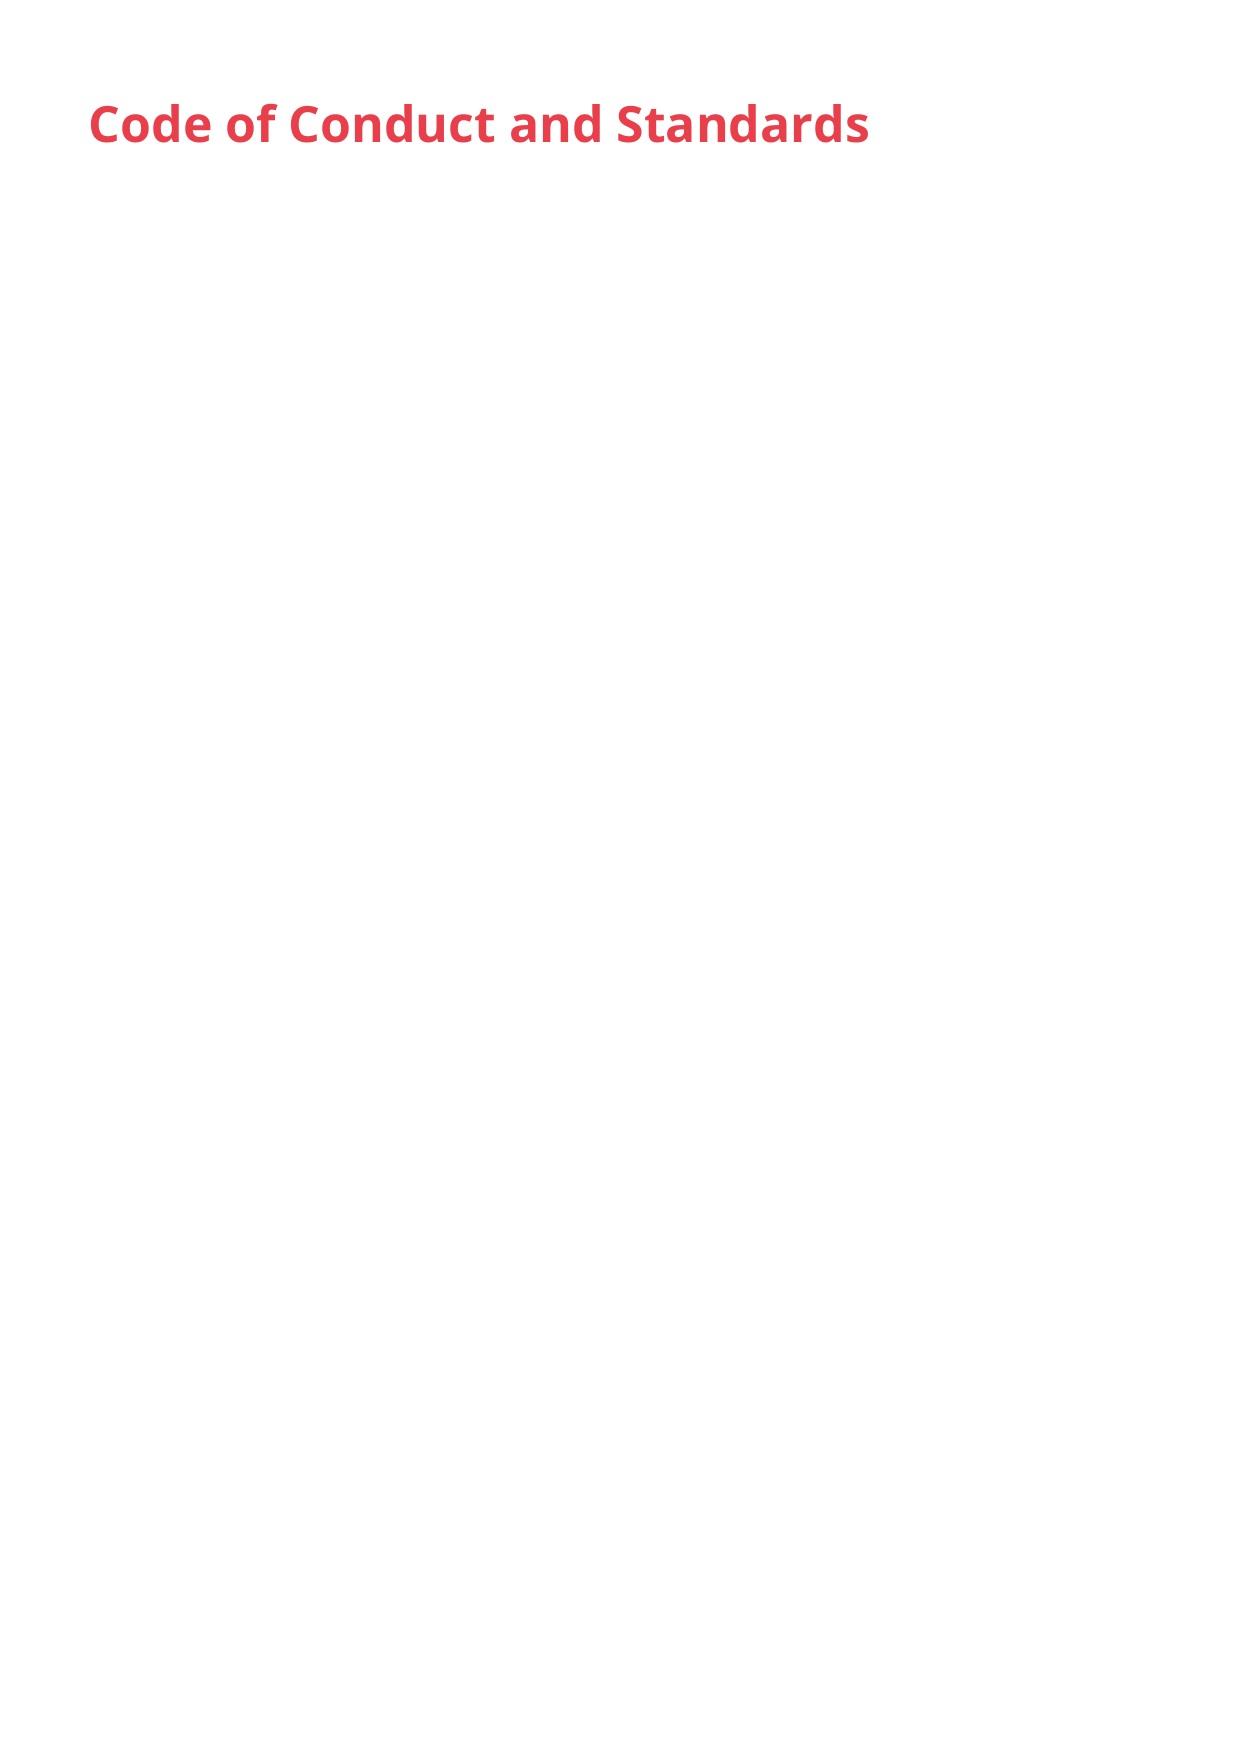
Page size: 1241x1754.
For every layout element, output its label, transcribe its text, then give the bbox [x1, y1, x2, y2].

text Code of Conduct and Standards [88, 88, 1152, 157]
